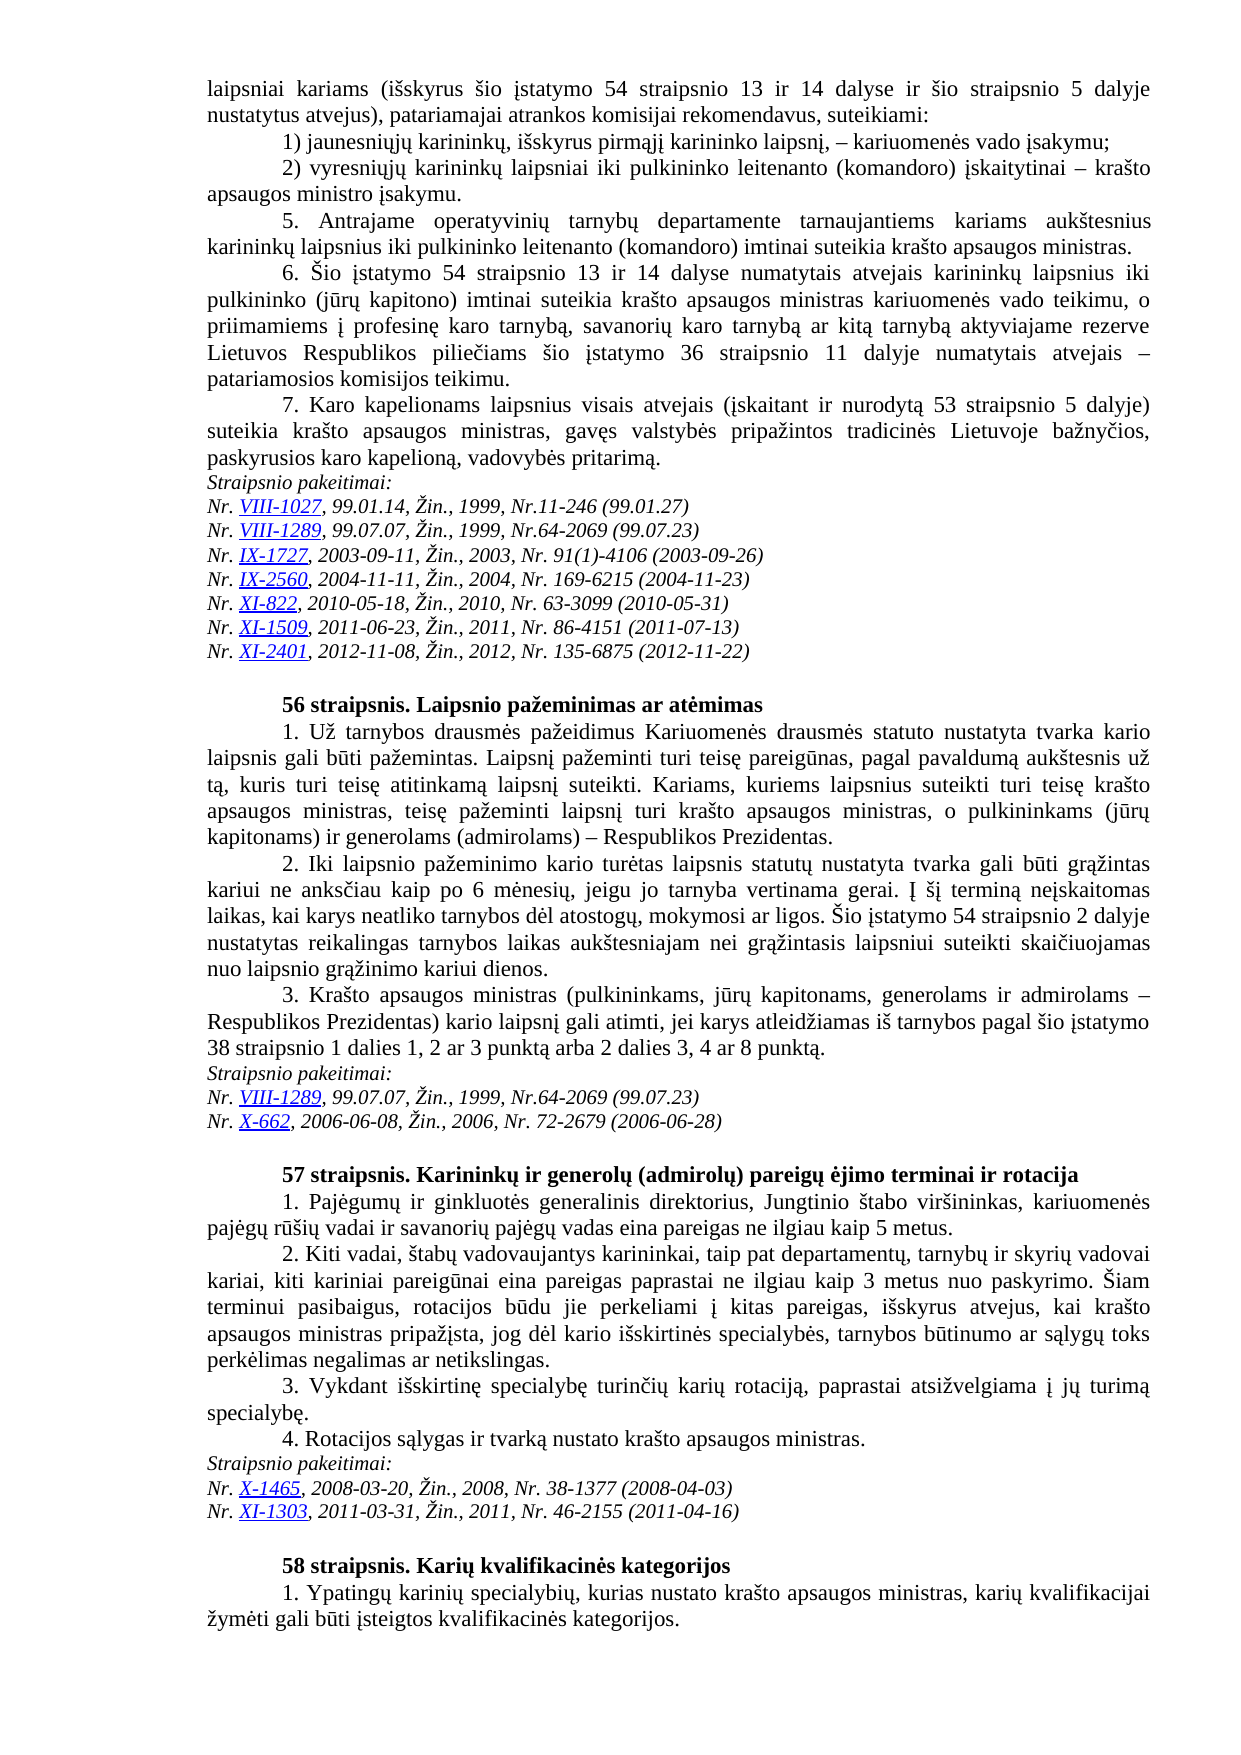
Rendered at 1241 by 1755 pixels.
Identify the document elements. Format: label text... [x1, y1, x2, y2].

text 1) jaunesniųjų karininkų, išskyrus pirmąjį karininko laipsnį, – kariuomenės vado įsakymu; [207, 128, 1152, 154]
text 3. Krašto apsaugos ministras (pulkininkams, jūrų kapitonams, generolams ir admirolams – Respublikos Prezidentas) kario laipsnį gali atimti, jei karys atleidžiamas iš tarnybos pagal šio įstatymo 38 straipsnio 1 dalies 1, 2 ar 3 punktą arba 2 dalies 3, 4 ar 8 punktą. [207, 981, 1152, 1061]
text Straipsnio pakeitimai: [207, 1061, 1152, 1084]
text 5. Antrajame operatyvinių tarnybų departamente tarnaujantiems kariams aukštesnius karininkų laipsnius iki pulkininko leitenanto (komandoro) imtinai suteikia krašto apsaugos ministras. [207, 207, 1152, 259]
text Straipsnio pakeitimai: [207, 470, 1152, 494]
text Nr. IX-1727, 2003-09-11, Žin., 2003, Nr. 91(1)-4106 (2003-09-26) [207, 542, 1152, 567]
text Nr. VIII-1027, 99.01.14, Žin., 1999, Nr.11-246 (99.01.27) [207, 494, 1152, 518]
text 1. Ypatingų karinių specialybių, kurias nustato krašto apsaugos ministras, karių kvalifikacijai žymėti gali būti įsteigtos kvalifikacinės kategorijos. [207, 1579, 1152, 1631]
text 7. Karo kapelionams laipsnius visais atvejais (įskaitant ir nurodytą 53 straipsnio 5 dalyje) suteikia krašto apsaugos ministras, gavęs valstybės pripažintos tradicinės Lietuvoje bažnyčios, paskyrusios karo kapelioną, vadovybės pritarimą. [207, 391, 1152, 470]
text 4. Rotacijos sąlygas ir tvarką nustato krašto apsaugos ministras. [207, 1425, 1152, 1451]
text Nr. XI-822, 2010-05-18, Žin., 2010, Nr. 63-3099 (2010-05-31) [207, 591, 1152, 615]
text 2. Iki laipsnio pažeminimo kario turėtas laipsnis statutų nustatyta tvarka gali būti grąžintas kariui ne anksčiau kaip po 6 mėnesių, jeigu jo tarnyba vertinama gerai. Į šį terminą neįskaitomas laikas, kai karys neatliko tarnybos dėl atostogų, mokymosi ar ligos. Šio įstatymo 54 straipsnio 2 dalyje nustatytas reikalingas tarnybos laikas aukštesniajam nei grąžintasis laipsniui suteikti skaičiuojamas nuo laipsnio grąžinimo kariui dienos. [207, 850, 1152, 981]
text Nr. VIII-1289, 99.07.07, Žin., 1999, Nr.64-2069 (99.07.23) [207, 518, 1152, 542]
text Nr. X-1465, 2008-03-20, Žin., 2008, Nr. 38-1377 (2008-04-03) [207, 1475, 1152, 1499]
text Nr. XI-1509, 2011-06-23, Žin., 2011, Nr. 86-4151 (2011-07-13) [207, 615, 1152, 639]
text Nr. XI-2401, 2012-11-08, Žin., 2012, Nr. 135-6875 (2012-11-22) [207, 639, 1152, 663]
text Nr. IX-2560, 2004-11-11, Žin., 2004, Nr. 169-6215 (2004-11-23) [207, 567, 1152, 591]
text 3. Vykdant išskirtinę specialybę turinčių karių rotaciją, paprastai atsižvelgiama į jų turimą specialybę. [207, 1372, 1152, 1425]
text Nr. XI-1303, 2011-03-31, Žin., 2011, Nr. 46-2155 (2011-04-16) [207, 1499, 1152, 1523]
text Nr. X-662, 2006-06-08, Žin., 2006, Nr. 72-2679 (2006-06-28) [207, 1109, 1152, 1133]
text 56 straipsnis. Laipsnio pažeminimas ar atėmimas [207, 692, 1152, 718]
text 6. Šio įstatymo 54 straipsnio 13 ir 14 dalyse numatytais atvejais karininkų laipsnius iki pulkininko (jūrų kapitono) imtinai suteikia krašto apsaugos ministras kariuomenės vado teikimu, o priimamiems į profesinę karo tarnybą, savanorių karo tarnybą ar kitą tarnybą aktyviajame rezerve Lietuvos Respublikos piliečiams šio įstatymo 36 straipsnio 11 dalyje numatytais atvejais – patariamosios komisijos teikimu. [207, 259, 1152, 391]
text 1. Pajėgumų ir ginkluotės generalinis direktorius, Jungtinio štabo viršininkas, kariuomenės pajėgų rūšių vadai ir savanorių pajėgų vadas eina pareigas ne ilgiau kaip 5 metus. [207, 1188, 1152, 1241]
text 58 straipsnis. Karių kvalifikacinės kategorijos [207, 1552, 1152, 1579]
text 2) vyresniųjų karininkų laipsniai iki pulkininko leitenanto (komandoro) įskaitytinai – krašto apsaugos ministro įsakymu. [207, 154, 1152, 207]
text Nr. VIII-1289, 99.07.07, Žin., 1999, Nr.64-2069 (99.07.23) [207, 1084, 1152, 1109]
text 57 straipsnis. Karininkų ir generolų (admirolų) pareigų ėjimo terminai ir rotacija [282, 1161, 1152, 1188]
text 1. Už tarnybos drausmės pažeidimus Kariuomenės drausmės statuto nustatyta tvarka kario laipsnis gali būti pažemintas. Laipsnį pažeminti turi teisę pareigūnas, pagal pavaldumą aukštesnis už tą, kuris turi teisę atitinkamą laipsnį suteikti. Kariams, kuriems laipsnius suteikti turi teisę krašto apsaugos ministras, teisę pažeminti laipsnį turi krašto apsaugos ministras, o pulkininkams (jūrų kapitonams) ir generolams (admirolams) – Respublikos Prezidentas. [207, 718, 1152, 850]
text 2. Kiti vadai, štabų vadovaujantys karininkai, taip pat departamentų, tarnybų ir skyrių vadovai kariai, kiti kariniai pareigūnai eina pareigas paprastai ne ilgiau kaip 3 metus nuo paskyrimo. Šiam terminui pasibaigus, rotacijos būdu jie perkeliami į kitas pareigas, išskyrus atvejus, kai krašto apsaugos ministras pripažįsta, jog dėl kario išskirtinės specialybės, tarnybos būtinumo ar sąlygų toks perkėlimas negalimas ar netikslingas. [207, 1241, 1152, 1372]
text Straipsnio pakeitimai: [207, 1451, 1152, 1475]
text laipsniai kariams (išskyrus šio įstatymo 54 straipsnio 13 ir 14 dalyse ir šio straipsnio 5 dalyje nustatytus atvejus), patariamajai atrankos komisijai rekomendavus, suteikiami: [207, 75, 1152, 128]
